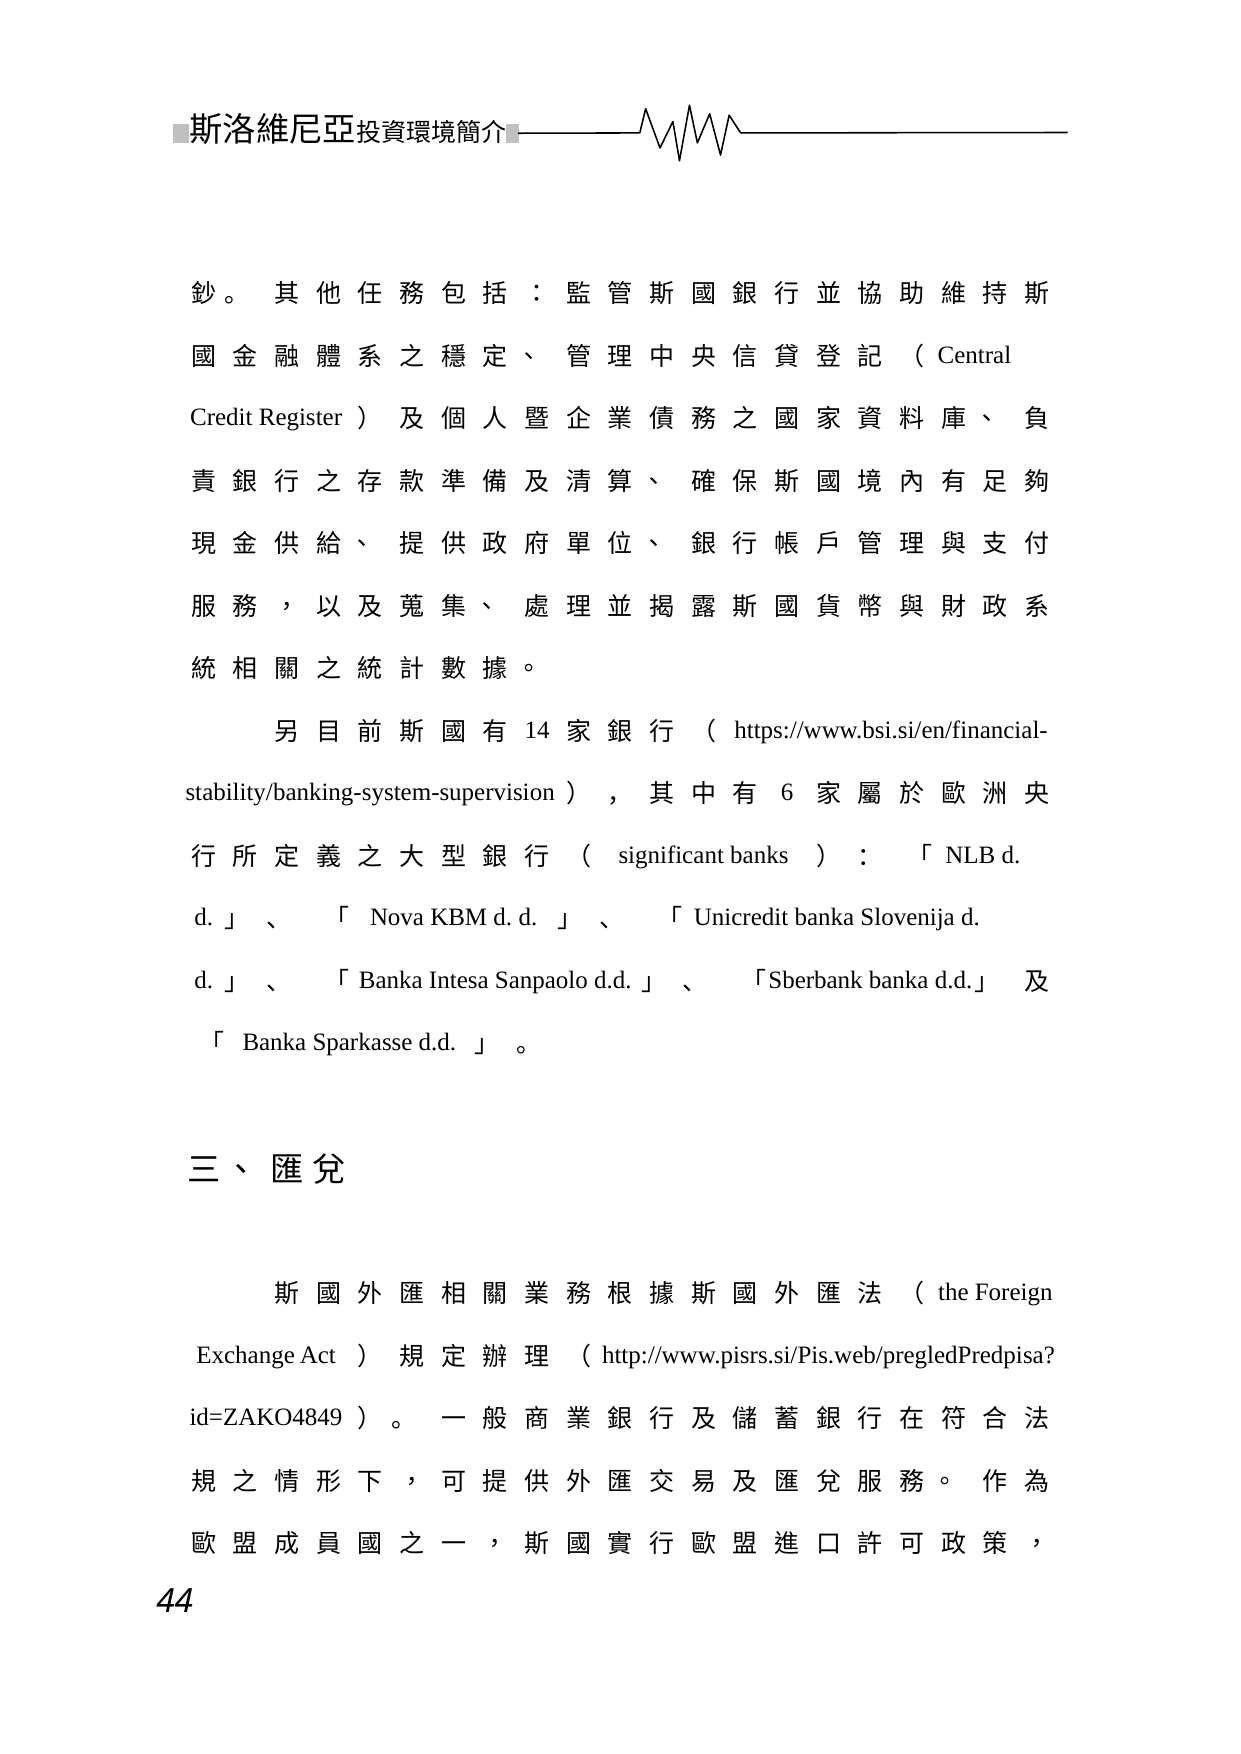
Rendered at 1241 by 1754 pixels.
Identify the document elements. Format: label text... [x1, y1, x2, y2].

text 另目前斯國有14家銀行（https://www.bsi.si/en/financial-stability/banking-system-supervision），其中有6家屬於歐洲央行所定義之大型銀行（significant banks）：「NLB d. d.」、「Nova KBM d. d.」、「Unicredit banka Slovenija d. d.」、「Banka Intesa Sanpaolo d.d.」、「Sberbank banka d.d.」及「Banka Sparkasse d.d.」。 [183, 688, 1058, 1063]
text 鈔。其他任務包括：監管斯國銀行並協助維持斯國金融體系之穩定、管理中央信貸登記（Central Credit Register）及個人暨企業債務之國家資料庫、負責銀行之存款準備及清算、確保斯國境內有足夠現金供給、提供政府單位、銀行帳戶管理與支付服務，以及蒐集、處理並揭露斯國貨幣與財政系統相關之統計數據。 [183, 250, 1058, 688]
text 斯國外匯相關業務根據斯國外匯法（the Foreign Exchange Act）規定辦理（http://www.pisrs.si/Pis.web/pregledPredpisa?id=ZAKO4849）。一般商業銀行及儲蓄銀行在符合法規之情形下，可提供外匯交易及匯兌服務。作為歐盟成員國之一，斯國實行歐盟進口許可政策， [183, 1250, 1058, 1563]
text 三、匯兌 [183, 1125, 1058, 1188]
